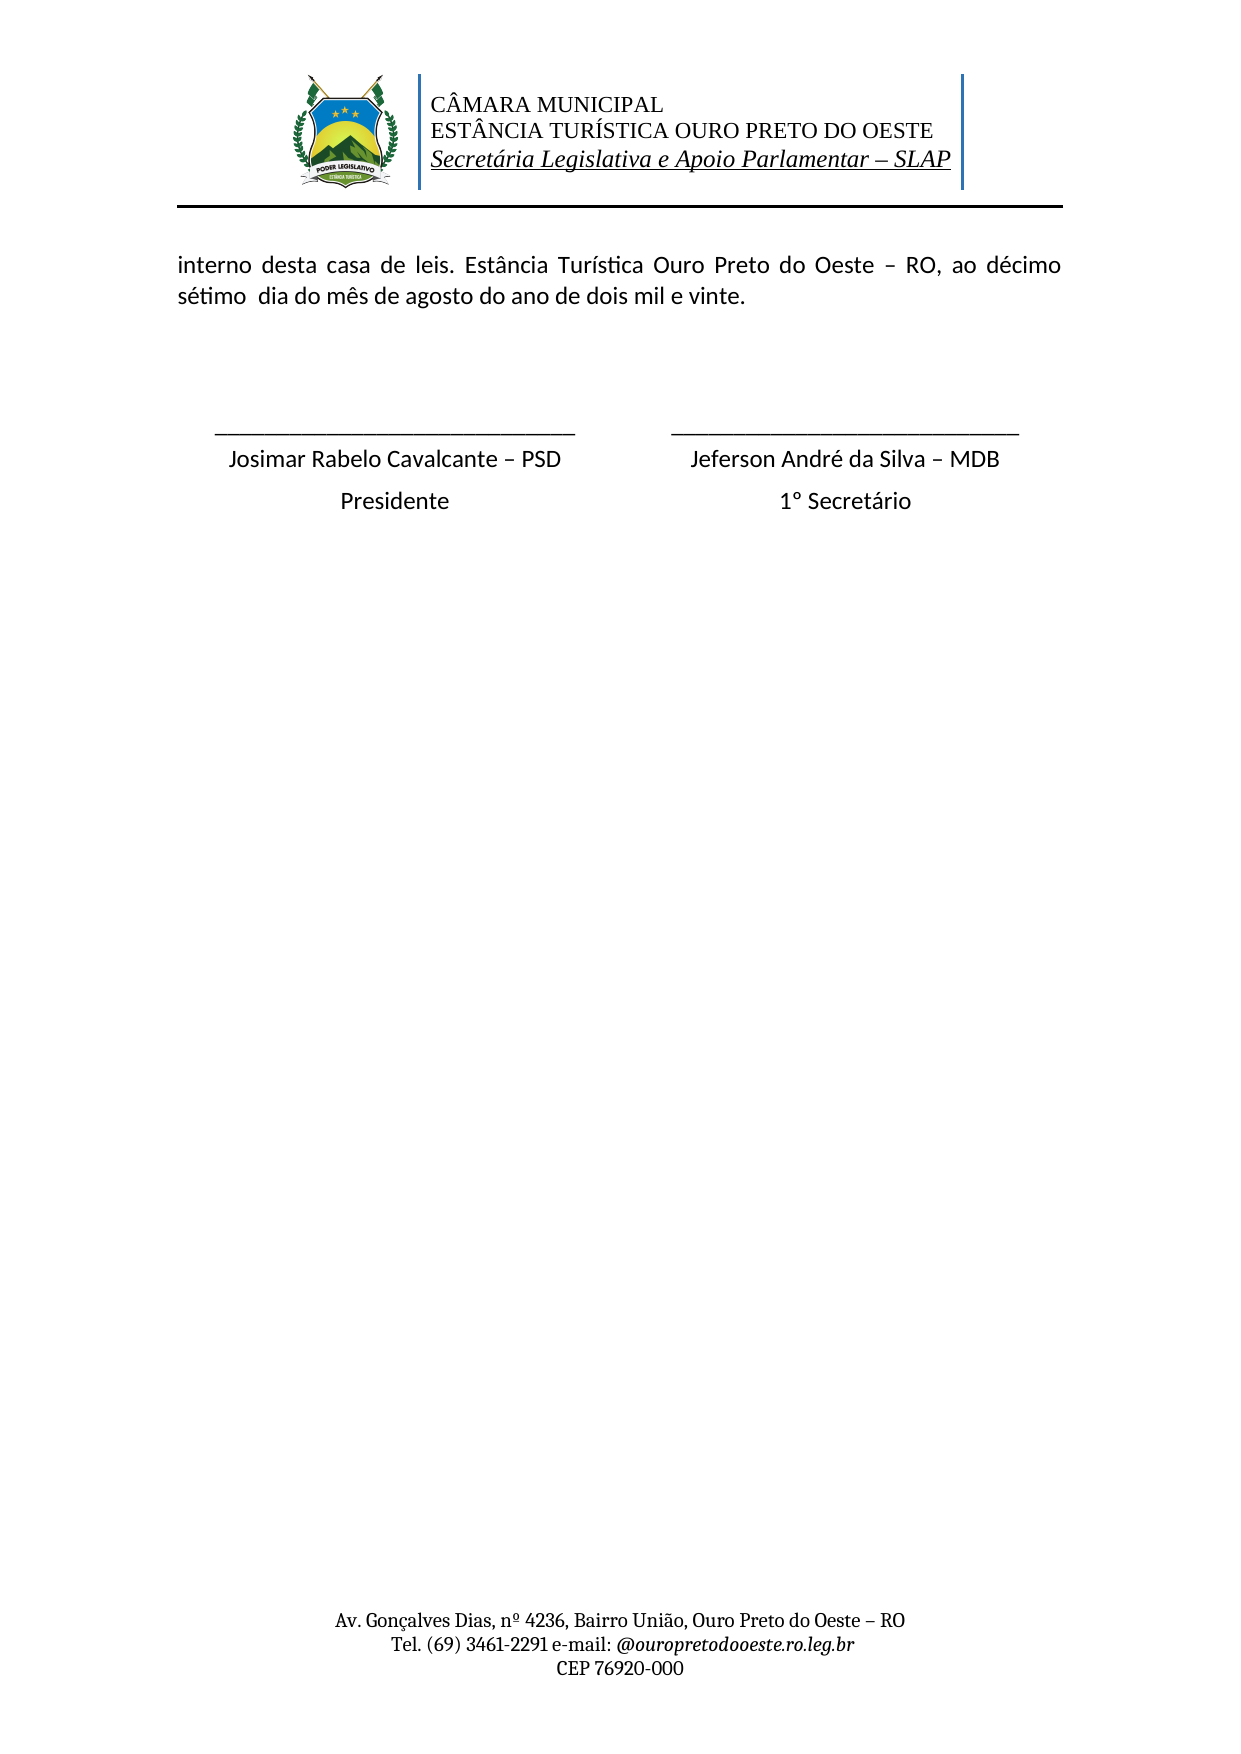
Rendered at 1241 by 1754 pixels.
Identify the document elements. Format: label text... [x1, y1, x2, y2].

table_header _____________________________ Josimar Rabelo Cavalcante – PSD [170, 402, 620, 479]
table_cell 1º Secretário [620, 479, 1070, 521]
picture [283, 73, 408, 191]
text interno desta casa de leis. Estância Turística Ouro Preto do Oeste – RO, ao décimo sétimo dia do mês de agosto do ano de dois mil e vinte. [177, 249, 1063, 311]
table_header ____________________________ Jeferson André da Silva – MDB [620, 402, 1070, 479]
table_cell Presidente [170, 479, 620, 521]
